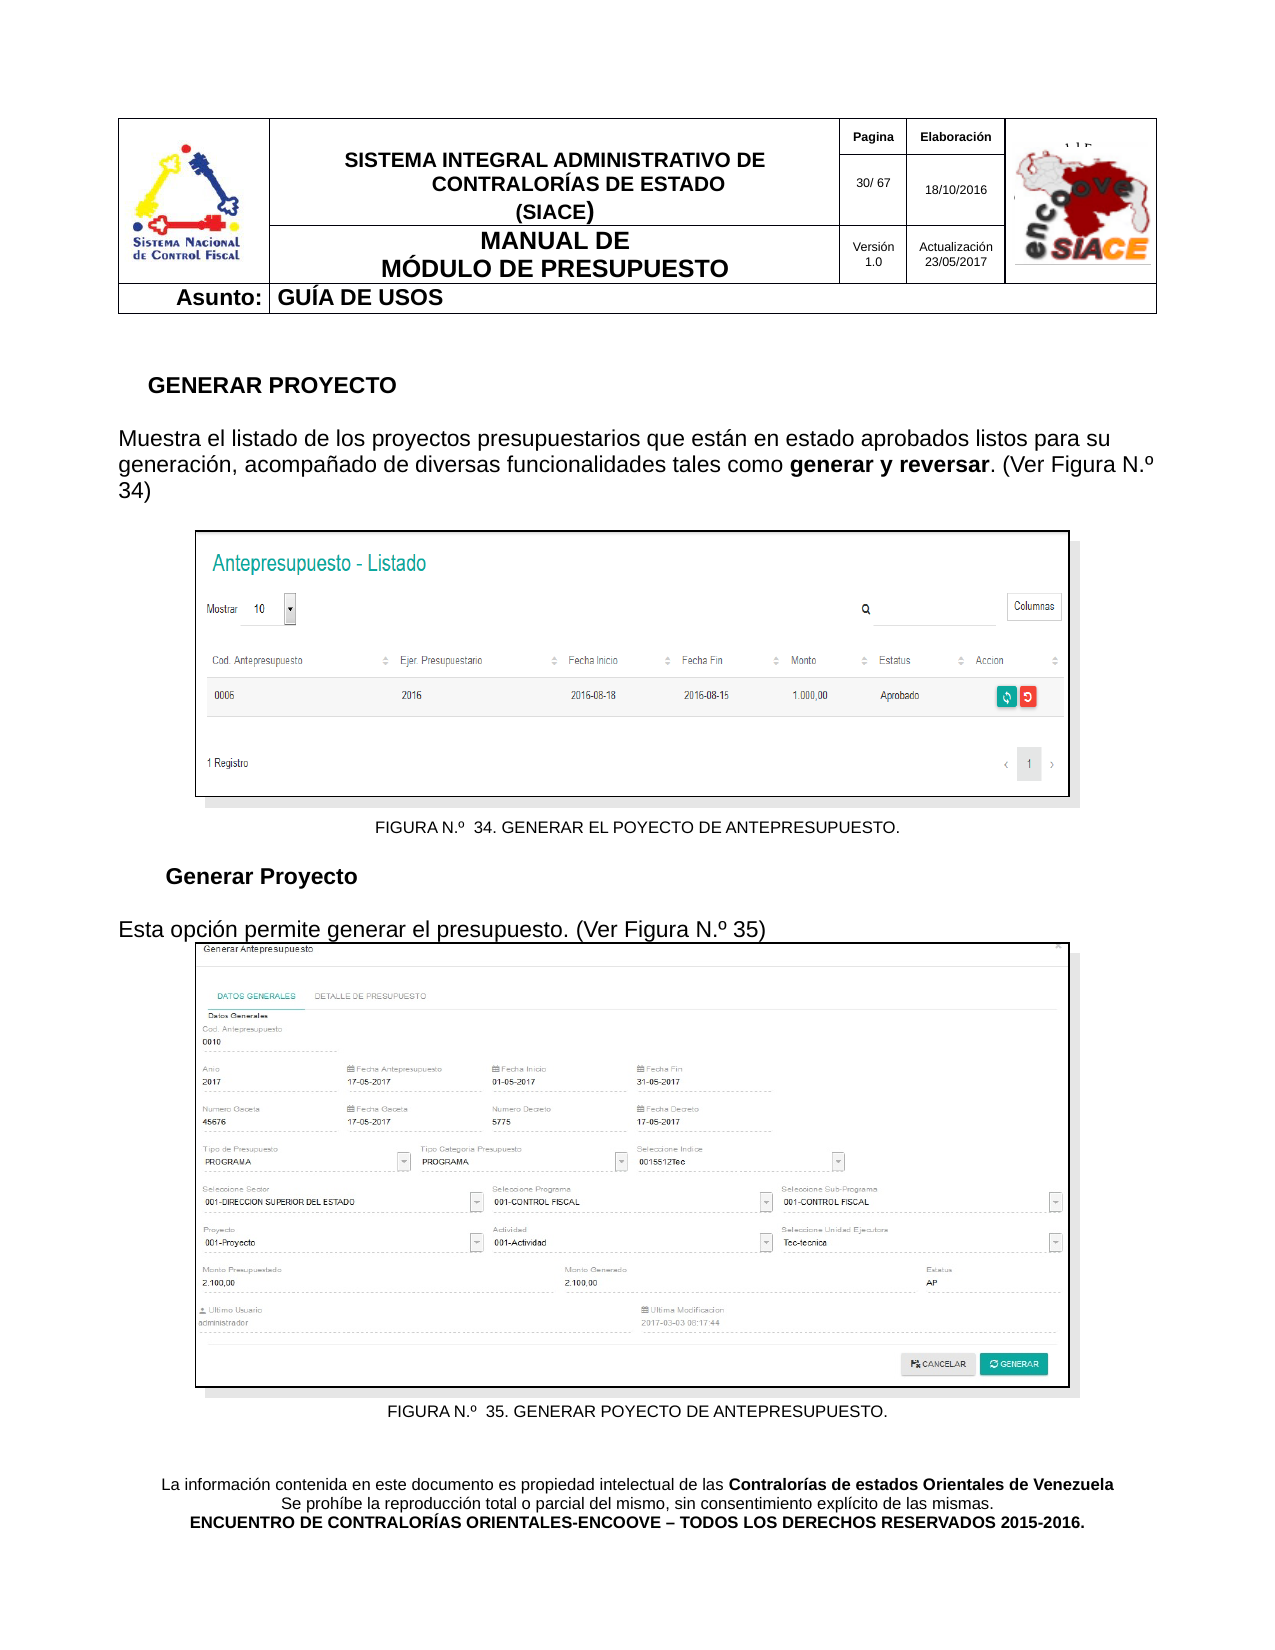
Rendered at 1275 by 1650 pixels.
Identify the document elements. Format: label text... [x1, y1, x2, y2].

text FIGURA N.º 34. GENERAR EL POYECTO DE ANTEPRESUPUESTO. [118, 818, 1157, 837]
text Muestra el listado de los proyectos presupuestarios que están en estado aprobados listos para su generación, acompañado de diversas funcionalidades tales como generar y reversar. (Ver Figura N.º 34) [118, 425, 1157, 504]
picture [124, 140, 250, 266]
text FIGURA N.º 35. GENERAR POYECTO DE ANTEPRESUPUESTO. [118, 1402, 1157, 1421]
picture [196, 944, 1068, 1386]
text Esta opción permite generar el presupuesto. (Ver Figura N.º 35) [118, 916, 1157, 942]
text Generar Proyecto [165, 863, 1157, 889]
picture [1012, 142, 1151, 266]
picture [196, 532, 1068, 796]
text GENERAR PROYECTO [148, 372, 1157, 398]
